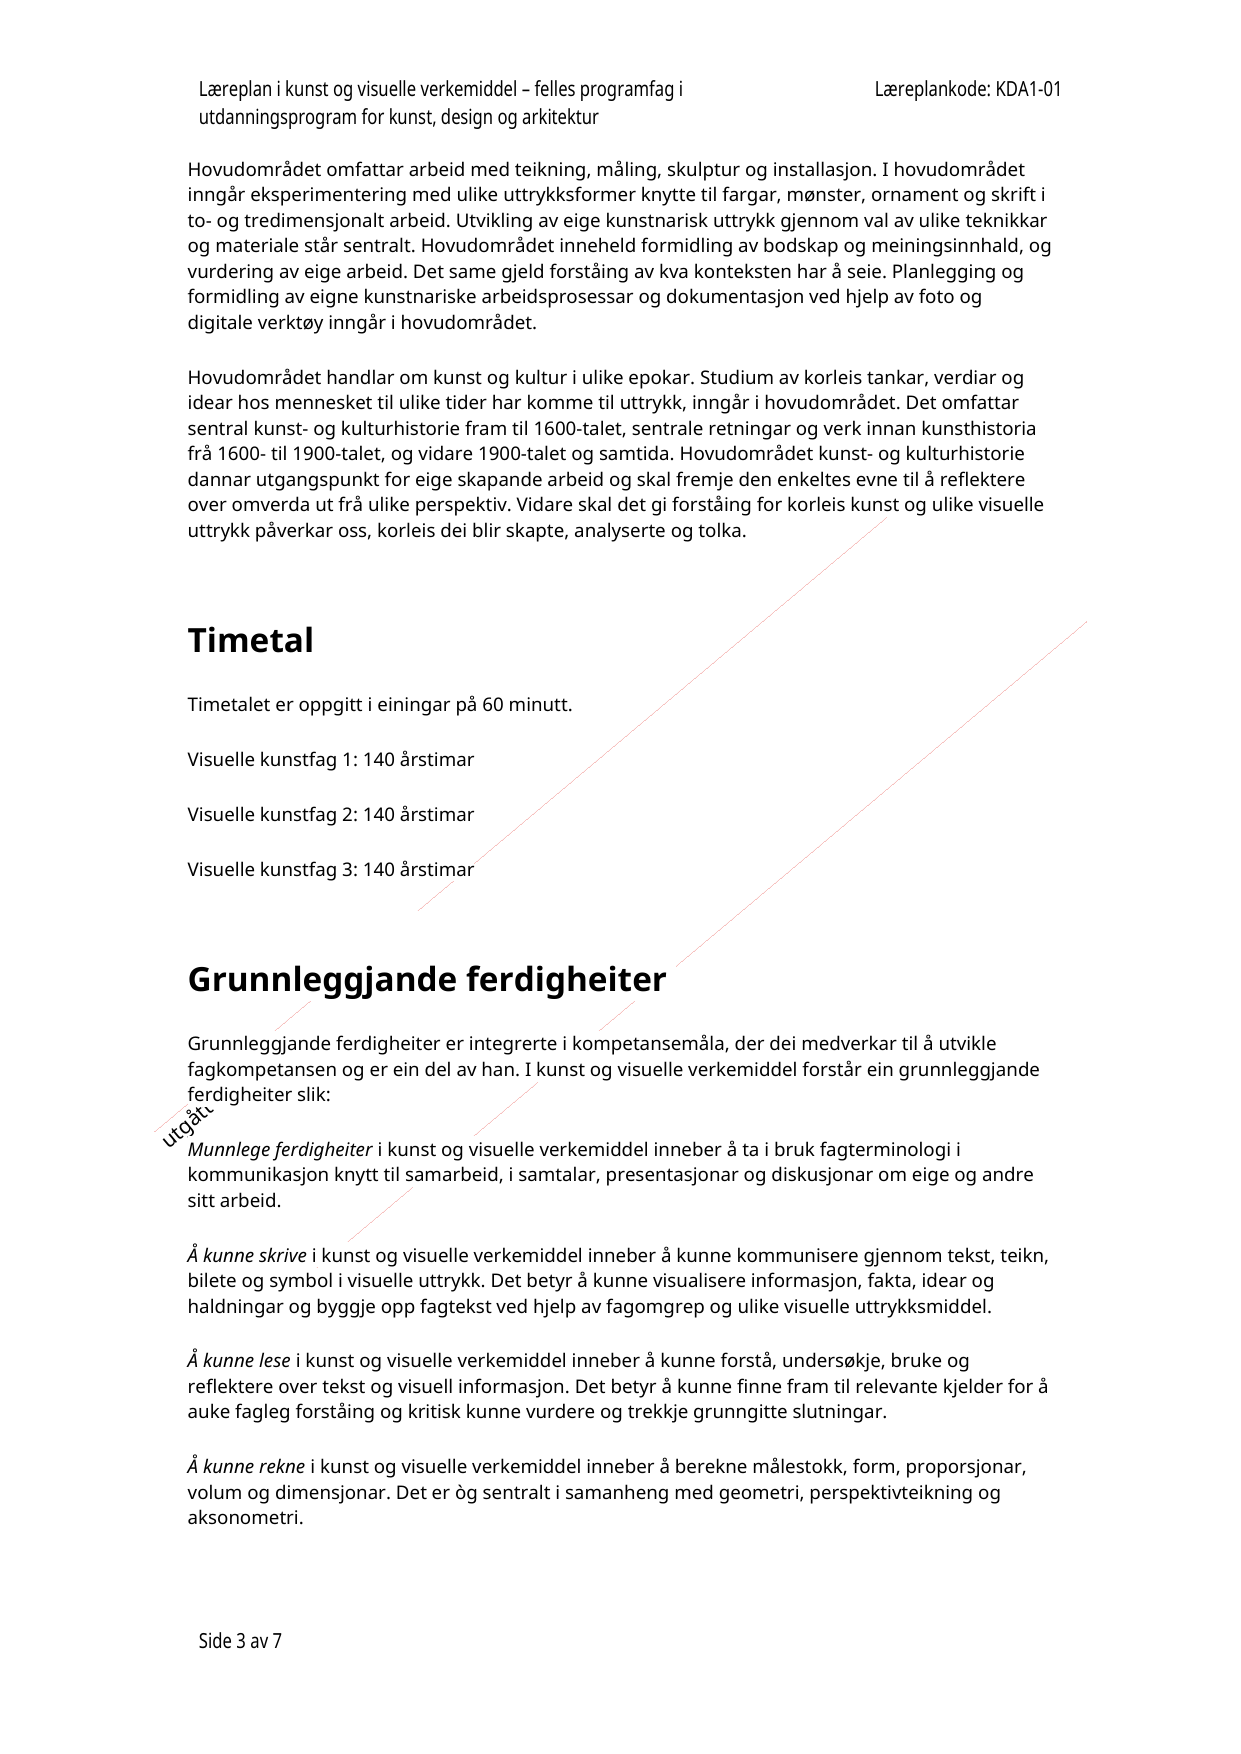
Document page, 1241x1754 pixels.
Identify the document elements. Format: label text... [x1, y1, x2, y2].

text Hovudområdet omfattar arbeid med teikning, måling, skulptur og installasjon. I hovudområdet inngår eksperimentering med ulike uttrykksformer knytte til fargar, mønster, ornament og skrift i to- og tredimensjonalt arbeid. Utvikling av eige kunstnarisk uttrykk gjennom val av ulike teknikkar og materiale står sentralt. Hovudområdet inneheld formidling av bodskap og meiningsinnhald, og vurdering av eige arbeid. Det same gjeld forståing av kva konteksten har å seie. Planlegging og formidling av eigne kunstnariske arbeidsprosessar og dokumentasjon ved hjelp av foto og digitale verktøy inngår i hovudområdet. [537, 156, 1053, 335]
text Hovudområdet handlar om kunst og kultur i ulike epokar. Studium av korleis tankar, verdiar og idear hos mennesket til ulike tider har komme til uttrykk, inngår i hovudområdet. Det omfattar sentral kunst- og kulturhistorie fram til 1600-talet, sentrale retningar og verk innan kunsthistoria frå 1600- til 1900-talet, og vidare 1900-talet og samtida. Hovudområdet kunst- og kulturhistorie dannar utgangspunkt for eige skapande arbeid og skal fremje den enkeltes evne til å reflektere over omverda ut frå ulike perspektiv. Vidare skal det gi forståing for korleis kunst og ulike visuelle uttrykk påverkar oss, korleis dei blir skapte, analyserte og tolka. [187, 364, 1053, 543]
text Visuelle kunstfag 2: 140 årstimar [474, 801, 547, 827]
subtitle Timetal [1039, 651, 1053, 663]
text Å kunne rekne i kunst og visuelle verkemiddel inneber å berekne målestokk, form, proporsjonar, volum og dimensjonar. Det er òg sentralt i samanheng med geometri, perspektivteikning og aksonometri. [187, 1453, 1053, 1530]
text Timetalet er oppgitt i einingar på 60 minutt. [975, 692, 1053, 717]
text Timetalet er oppgitt i einingar på 60 minutt. [573, 692, 677, 717]
text Visuelle kunstfag 1: 140 årstimar [474, 746, 612, 772]
text Visuelle kunstfag 3: 140 årstimar [779, 856, 1053, 881]
text Visuelle kunstfag 3: 140 årstimar [474, 856, 806, 881]
text Munnlege ferdigheiter i kunst og visuelle verkemiddel inneber å ta i bruk fagterminologi i kommunikasjon knytt til samarbeid, i samtalar, presentasjonar og diskusjonar om eige og andre sitt arbeid. [384, 1136, 1053, 1213]
text Visuelle kunstfag 2: 140 årstimar [519, 801, 871, 827]
subtitle Timetal [715, 572, 1053, 663]
text Å kunne skrive i kunst og visuelle verkemiddel inneber å kunne kommunisere gjennom tekst, teikn, bilete og symbol i visuelle uttrykk. Det betyr å kunne visualisere informasjon, fakta, idear og haldningar og byggje opp fagtekst ved hjelp av fagomgrep og ulike visuelle uttrykksmiddel. [318, 1242, 1053, 1318]
text Timetalet er oppgitt i einingar på 60 minutt. [650, 692, 1001, 717]
text Visuelle kunstfag 1: 140 årstimar [585, 746, 937, 772]
text Visuelle kunstfag 2: 140 årstimar [844, 801, 1053, 827]
subtitle Timetal [323, 572, 820, 663]
text Å kunne lese i kunst og visuelle verkemiddel inneber å kunne forstå, undersøkje, bruke og reflektere over tekst og visuell informasjon. Det betyr å kunne finne fram til relevante kjelder for å auke fagleg forståing og kritisk kunne vurdere og trekkje grunngitte slutningar. [888, 1348, 1053, 1424]
subtitle Grunnleggjande ferdigheiter [676, 911, 740, 965]
text Grunnleggjande ferdigheiter er integrerte i kompetansemåla, der dei medverkar til å utvikle fagkompetansen og er ein del av han. I kunst og visuelle verkemiddel forstår ein grunnleggjande ferdigheiter slik: [331, 1082, 536, 1107]
text Grunnleggjande ferdigheiter er integrerte i kompetansemåla, der dei medverkar til å utvikle fagkompetansen og er ein del av han. I kunst og visuelle verkemiddel forstår ein grunnleggjande ferdigheiter slik: [510, 1031, 1053, 1107]
text Visuelle kunstfag 1: 140 årstimar [909, 746, 1053, 772]
subtitle Grunnleggjande ferdigheiter [676, 911, 1053, 1001]
